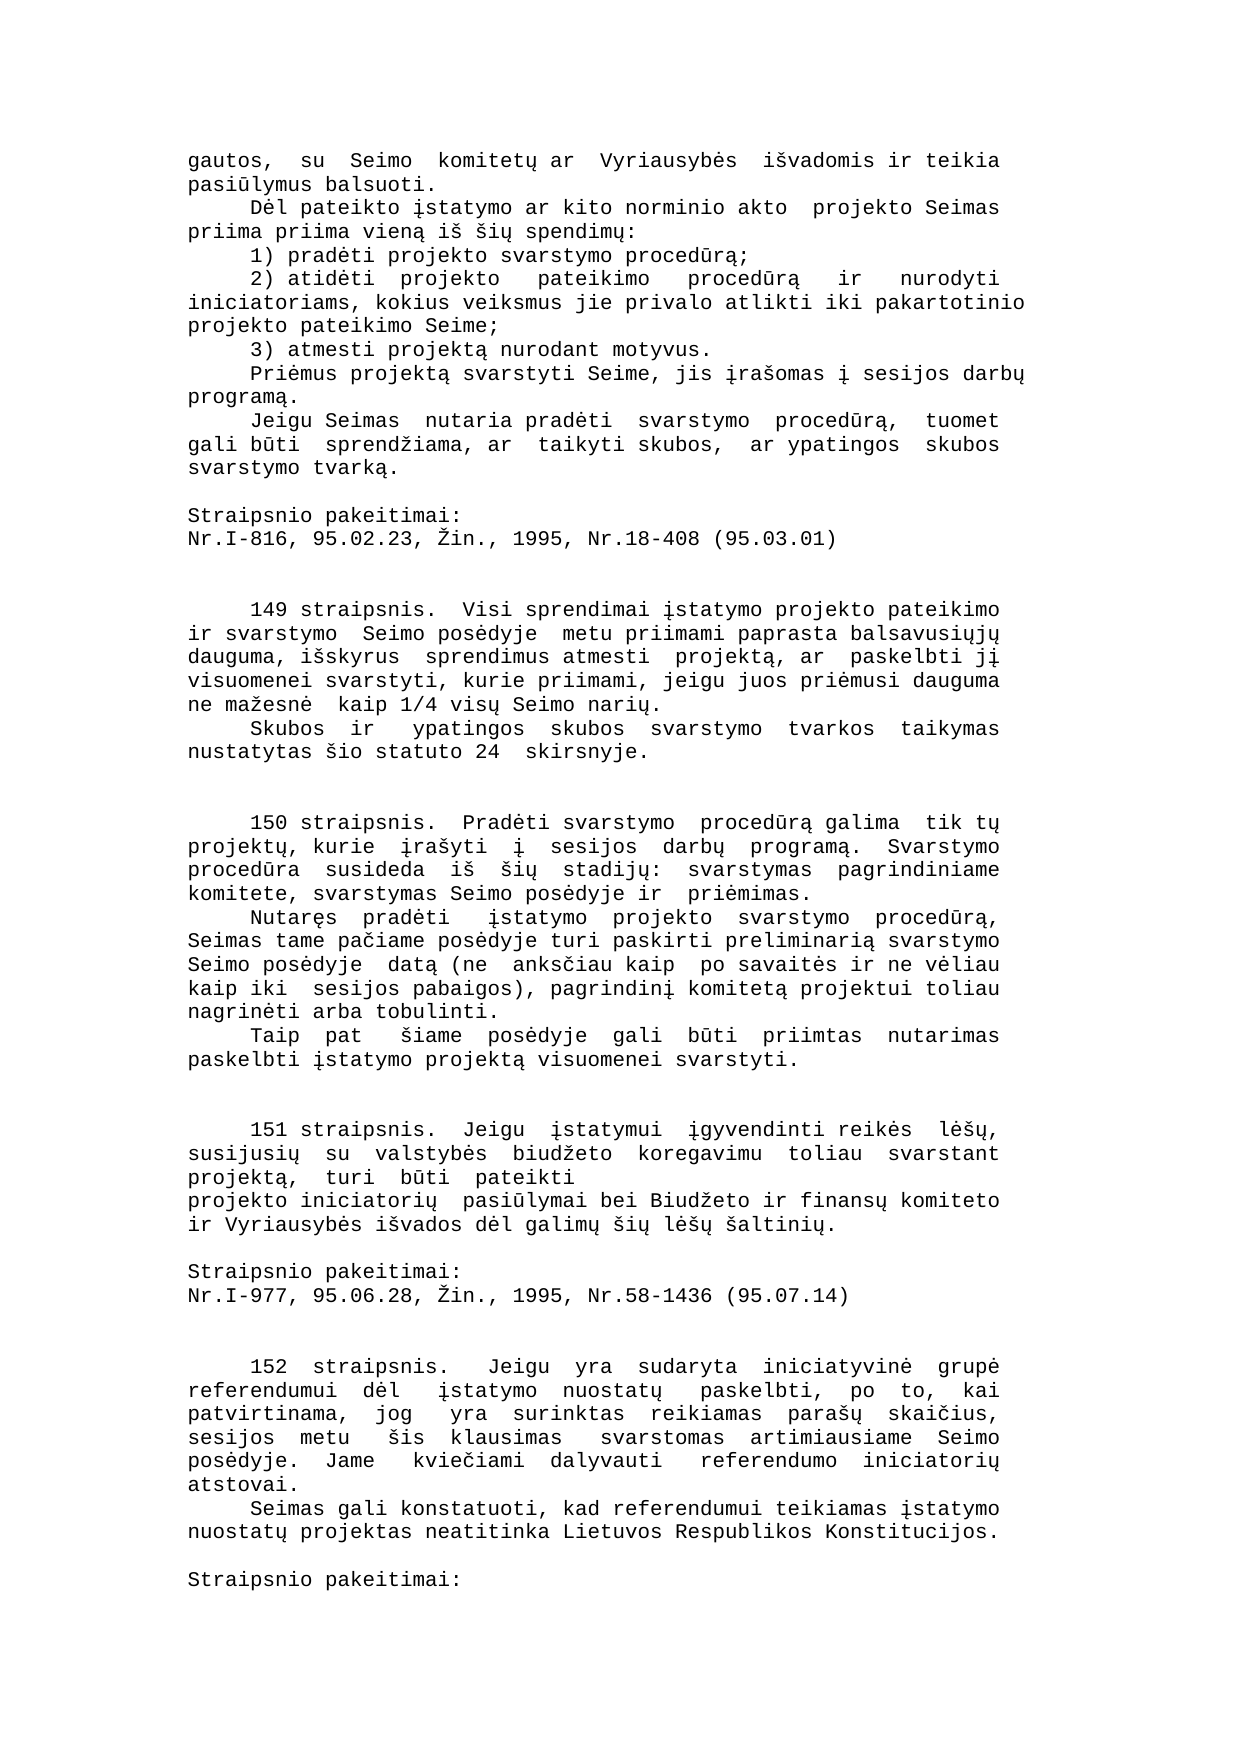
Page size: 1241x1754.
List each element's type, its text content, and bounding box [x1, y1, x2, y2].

text projektų, kurie įrašyti į sesijos darbų programą. Svarstymo [187, 836, 1053, 859]
text pasiūlymus balsuoti. [187, 174, 1053, 197]
text kaip iki sesijos pabaigos), pagrindinį komitetą projektui toliau [187, 978, 1053, 1001]
text visuomenei svarstyti, kurie priimami, jeigu juos priėmusi dauguma [187, 670, 1053, 694]
text susijusių su valstybės biudžeto koregavimu toliau svarstant [187, 1143, 1053, 1167]
text 1) pradėti projekto svarstymo procedūrą; [187, 244, 1053, 268]
text svarstymo tvarką. [187, 457, 1053, 481]
text Dėl pateikto įstatymo ar kito norminio akto projekto Seimas [187, 197, 1053, 221]
text Nutaręs pradėti įstatymo projekto svarstymo procedūrą, [187, 907, 1053, 930]
text 2) atidėti projekto pateikimo procedūrą ir nurodyti [187, 268, 1053, 292]
text projekto pateikimo Seime; [187, 316, 1053, 339]
text priima priima vieną iš šių spendimų: [187, 221, 1053, 244]
text atstovai. [187, 1474, 1053, 1498]
text paskelbti įstatymo projektą visuomenei svarstyti. [187, 1048, 1053, 1072]
text Seimo posėdyje datą (ne anksčiau kaip po savaitės ir ne vėliau [187, 954, 1053, 978]
text nagrinėti arba tobulinti. [187, 1001, 1053, 1025]
text posėdyje. Jame kviečiami dalyvauti referendumo iniciatorių [187, 1451, 1053, 1474]
text ir Vyriausybės išvados dėl galimų šių lėšų šaltinių. [187, 1214, 1053, 1238]
text Skubos ir ypatingos skubos svarstymo tvarkos taikymas [187, 717, 1053, 741]
text 149 straipsnis. Visi sprendimai įstatymo projekto pateikimo [187, 599, 1053, 623]
text Jeigu Seimas nutaria pradėti svarstymo procedūrą, tuomet [187, 410, 1053, 434]
text Seimas tame pačiame posėdyje turi paskirti preliminarią svarstymo [187, 930, 1053, 954]
text Seimas gali konstatuoti, kad referendumui teikiamas įstatymo [187, 1498, 1053, 1521]
text gali būti sprendžiama, ar taikyti skubos, ar ypatingos skubos [187, 434, 1053, 457]
text Priėmus projektą svarstyti Seime, jis įrašomas į sesijos darbų [187, 363, 1053, 386]
text referendumui dėl įstatymo nuostatų paskelbti, po to, kai [187, 1379, 1053, 1403]
text 152 straipsnis. Jeigu yra sudaryta iniciatyvinė grupė [187, 1356, 1053, 1379]
text dauguma, išskyrus sprendimus atmesti projektą, ar paskelbti jį [187, 647, 1053, 670]
text Straipsnio pakeitimai: [187, 1261, 1053, 1285]
text ne mažesnė kaip 1/4 visų Seimo narių. [187, 694, 1053, 717]
text projektą, turi būti pateikti [187, 1167, 1053, 1190]
text sesijos metu šis klausimas svarstomas artimiausiame Seimo [187, 1427, 1053, 1451]
text 3) atmesti projektą nurodant motyvus. [187, 339, 1053, 363]
text Nr.I-816, 95.02.23, Žin., 1995, Nr.18-408 (95.03.01) [187, 528, 1053, 552]
text procedūra susideda iš šių stadijų: svarstymas pagrindiniame [187, 859, 1053, 883]
text nustatytas šio statuto 24 skirsnyje. [187, 741, 1053, 765]
text 150 straipsnis. Pradėti svarstymo procedūrą galima tik tų [187, 812, 1053, 836]
text projekto iniciatorių pasiūlymai bei Biudžeto ir finansų komiteto [187, 1190, 1053, 1214]
text patvirtinama, jog yra surinktas reikiamas parašų skaičius, [187, 1403, 1053, 1427]
text iniciatoriams, kokius veiksmus jie privalo atlikti iki pakartotinio [187, 292, 1053, 316]
text 151 straipsnis. Jeigu įstatymui įgyvendinti reikės lėšų, [187, 1119, 1053, 1143]
text gautos, su Seimo komitetų ar Vyriausybės išvadomis ir teikia [187, 150, 1053, 174]
text nuostatų projektas neatitinka Lietuvos Respublikos Konstitucijos. [187, 1521, 1053, 1545]
text Nr.I-977, 95.06.28, Žin., 1995, Nr.58-1436 (95.07.14) [187, 1285, 1053, 1309]
text Straipsnio pakeitimai: [187, 505, 1053, 528]
text Taip pat šiame posėdyje gali būti priimtas nutarimas [187, 1025, 1053, 1048]
text ir svarstymo Seimo posėdyje metu priimami paprasta balsavusiųjų [187, 623, 1053, 647]
text programą. [187, 386, 1053, 410]
text komitete, svarstymas Seimo posėdyje ir priėmimas. [187, 883, 1053, 907]
text Straipsnio pakeitimai: [187, 1569, 1053, 1592]
